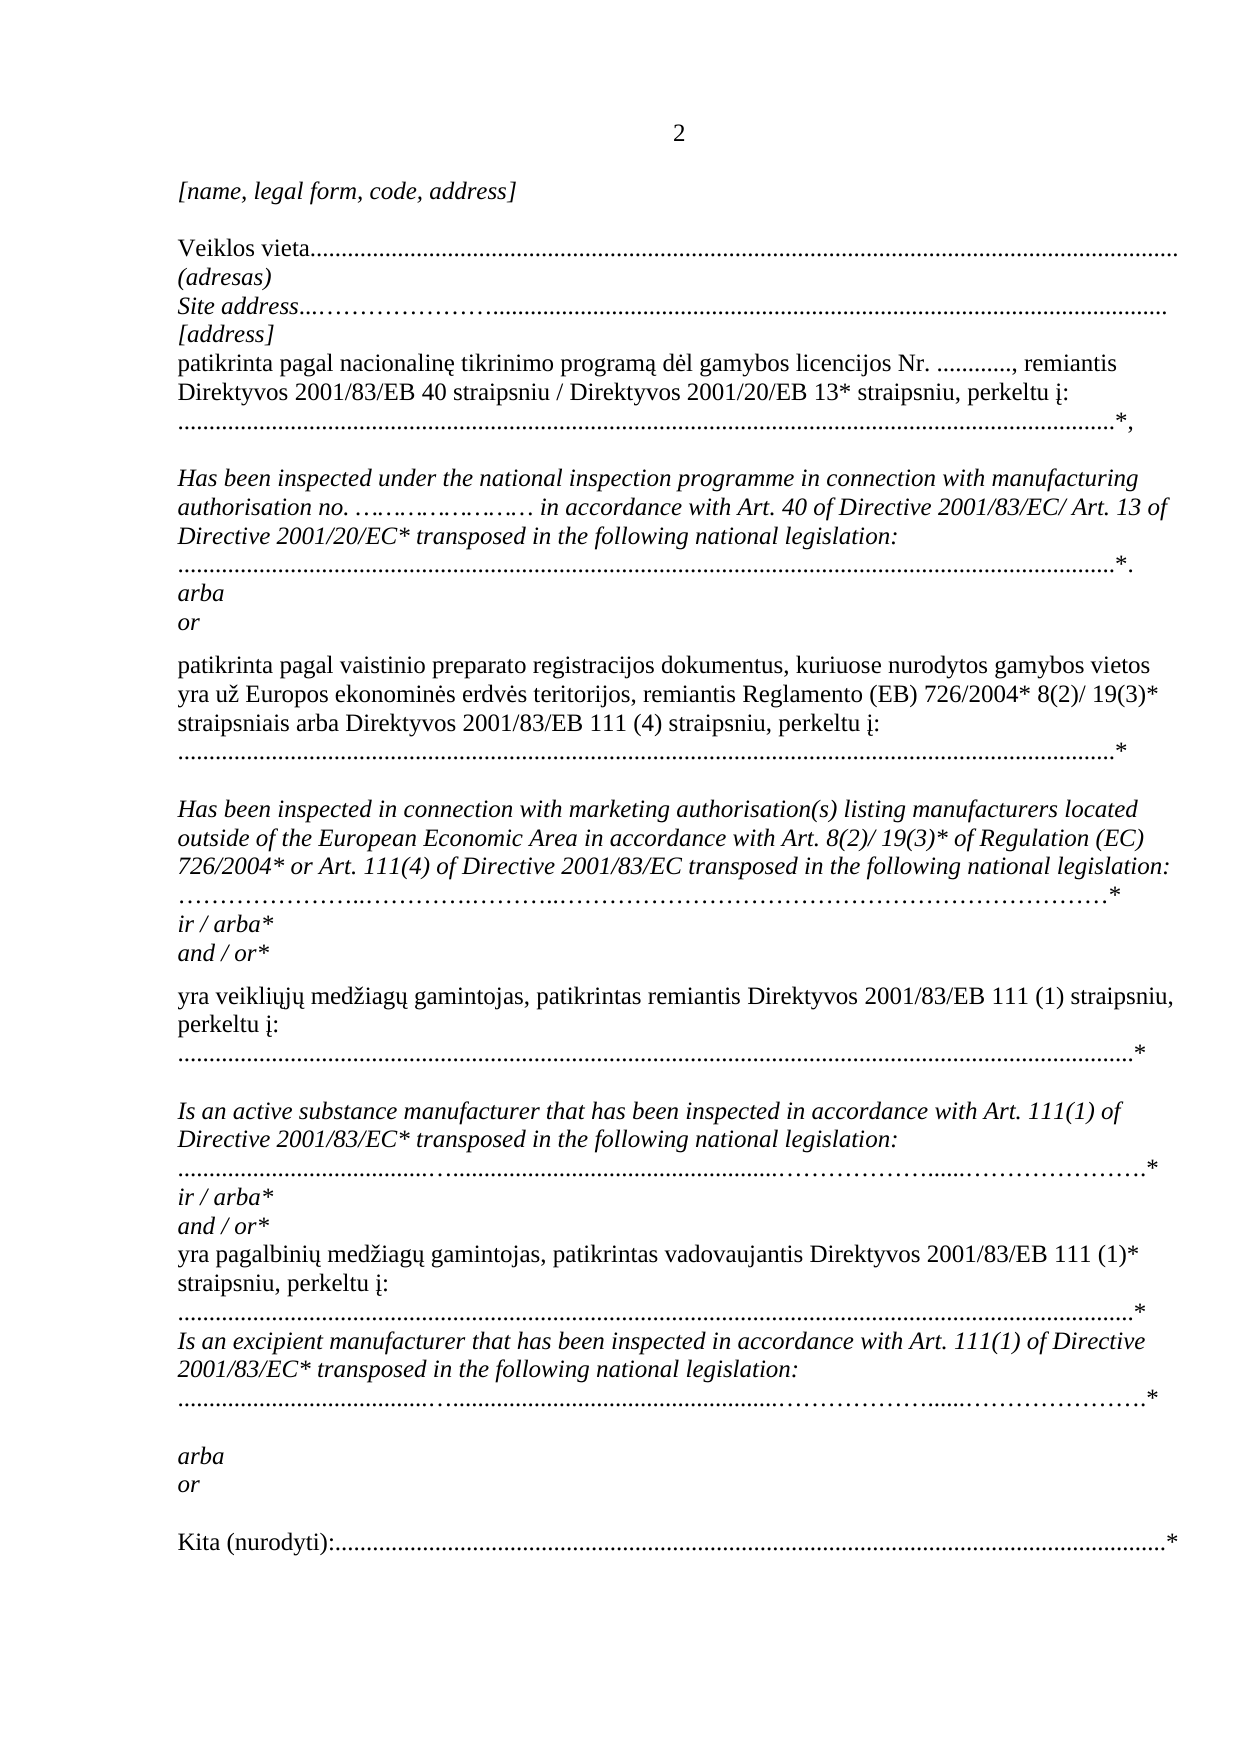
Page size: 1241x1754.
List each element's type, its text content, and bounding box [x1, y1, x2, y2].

text ......................................................................................................................................................*, [177, 406, 1181, 434]
text Kita (nurodyti):.....................................................................................................................................* [177, 1527, 1181, 1556]
text …………………..………….………..…………………………………………………………* [177, 880, 1181, 909]
text .........................................................................................................................................................* [177, 1038, 1181, 1067]
text Site address...…………………............................................................................................................ [177, 291, 1181, 319]
text ir / arba* [177, 1182, 1181, 1211]
text ir / arba* [177, 909, 1181, 938]
text ........................................…....................................................………………......………………….* [177, 1383, 1181, 1412]
text [address] [177, 319, 1181, 348]
text arba [177, 578, 1181, 607]
text Has been inspected in connection with marketing authorisation(s) listing manufacturers located outside of the European Economic Area in accordance with Art. 8(2)/ 19(3)* of Regulation (EC) 726/2004* or Art. 111(4) of Directive 2001/83/EC transposed in the following national legislation: [177, 794, 1181, 880]
text yra pagalbinių medžiagų gamintojas, patikrintas vadovaujantis Direktyvos 2001/83/EB 111 (1)* straipsniu, perkeltu į: [177, 1239, 1181, 1297]
text ......................................................................................................................................................* [177, 736, 1181, 765]
text Veiklos vieta........................................................................................................................................... [177, 233, 1181, 262]
text yra veikliųjų medžiagų gamintojas, patikrintas remiantis Direktyvos 2001/83/EB 111 (1) straipsniu, perkeltu į: [177, 981, 1181, 1038]
text patikrinta pagal vaistinio preparato registracijos dokumentus, kuriuose nurodytos gamybos vietos yra už Europos ekonominės erdvės teritorijos, remiantis Reglamento (EB) 726/2004* 8(2)/ 19(3)* straipsniais arba Direktyvos 2001/83/EB 111 (4) straipsniu, perkeltu į: [177, 650, 1181, 736]
text arba [177, 1441, 1181, 1469]
text [name, legal form, code, address] [177, 176, 1181, 204]
text Is an active substance manufacturer that has been inspected in accordance with Art. 111(1) of Directive 2001/83/EC* transposed in the following national legislation: [177, 1096, 1181, 1153]
text (adresas) [177, 262, 1181, 291]
text patikrinta pagal nacionalinę tikrinimo programą dėl gamybos licencijos Nr. ............, remiantis Direktyvos 2001/83/EB 40 straipsniu / Direktyvos 2001/20/EB 13* straipsniu, perkeltu į: [177, 348, 1181, 406]
text ......................................................................................................................................................*. [177, 549, 1181, 578]
text and / or* [177, 938, 1181, 966]
text Has been inspected under the national inspection programme in connection with manufacturing authorisation no. …………………… in accordance with Art. 40 of Directive 2001/83/EC/ Art. 13 of Directive 2001/20/EC* transposed in the following national legislation: [177, 463, 1181, 549]
text and / or* [177, 1211, 1181, 1239]
text ........................................…....................................................………………......………………….* [177, 1153, 1181, 1182]
text or [177, 607, 1181, 636]
text .........................................................................................................................................................* [177, 1297, 1181, 1326]
text or [177, 1469, 1181, 1498]
text Is an excipient manufacturer that has been inspected in accordance with Art. 111(1) of Directive 2001/83/EC* transposed in the following national legislation: [177, 1326, 1181, 1383]
